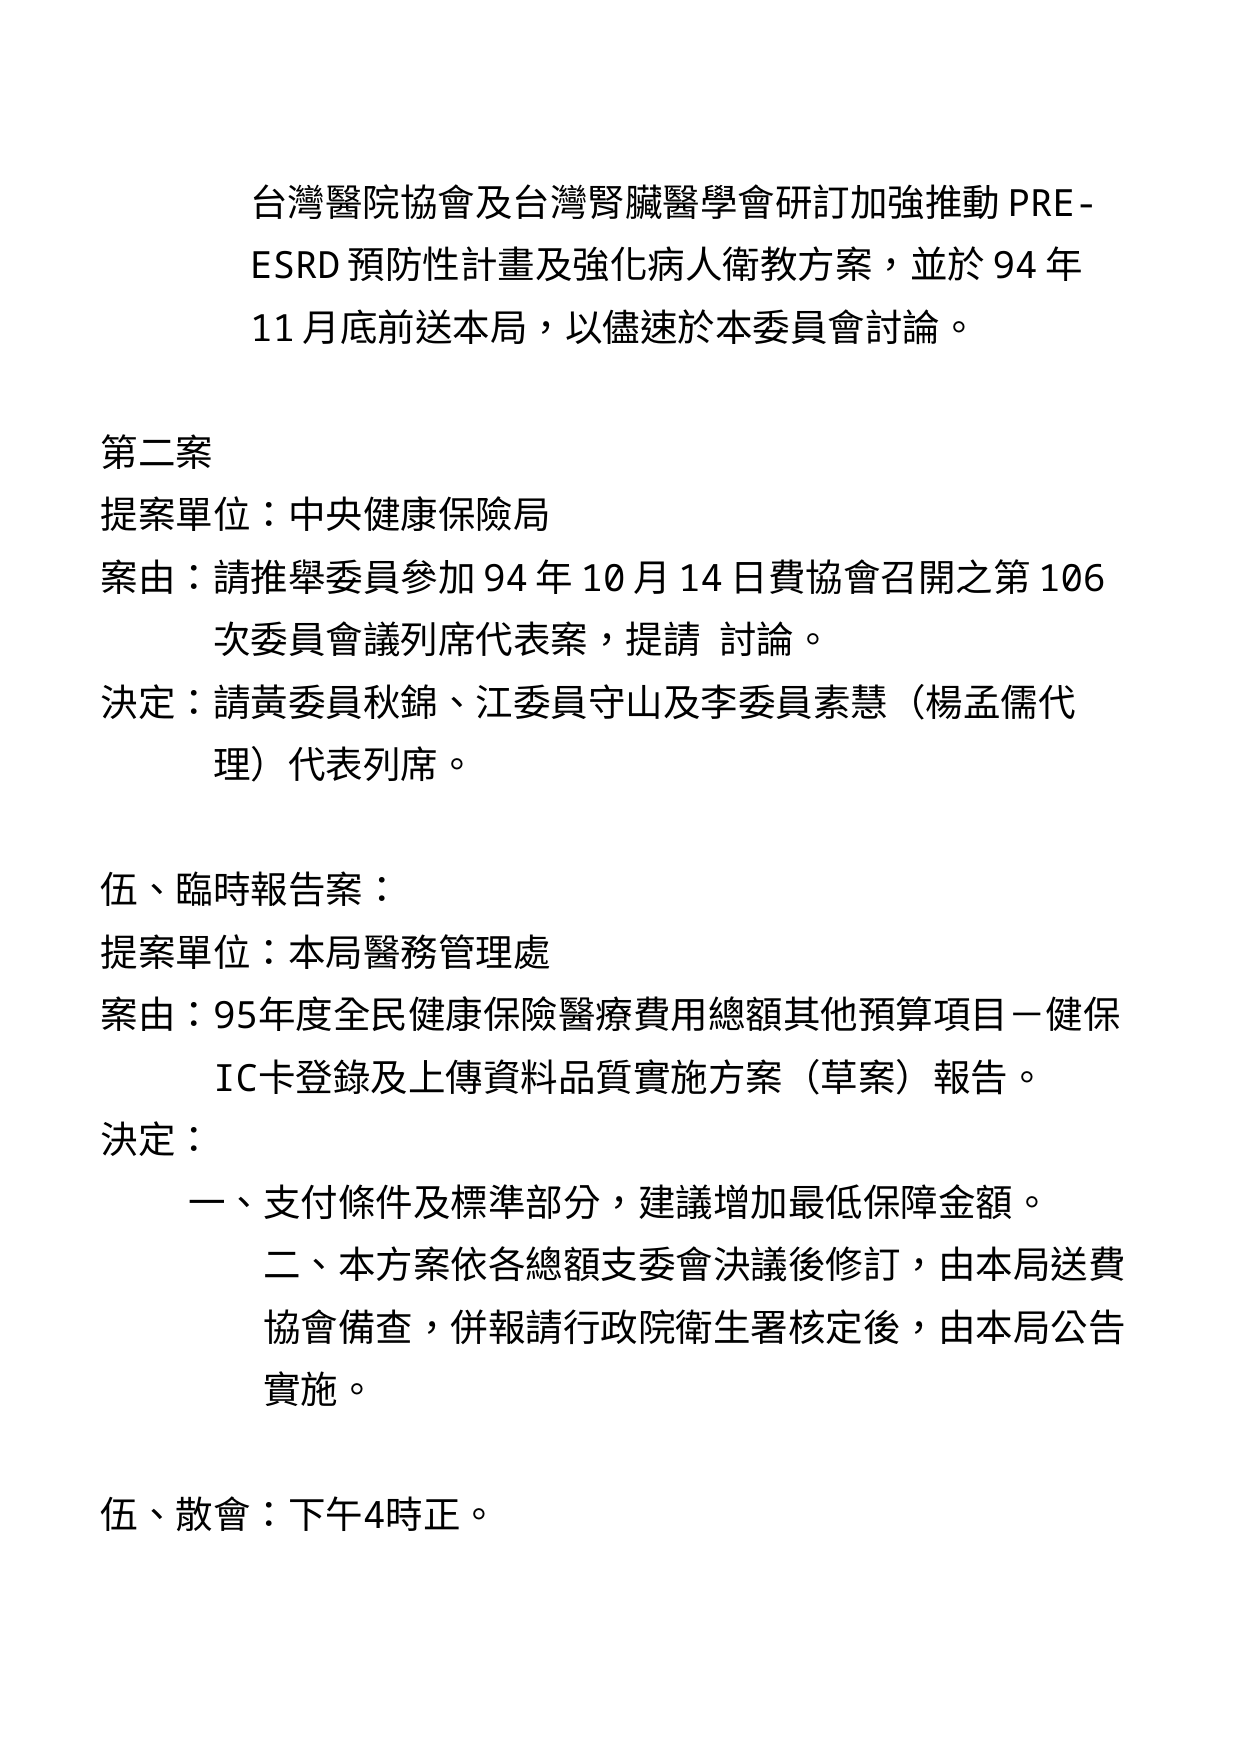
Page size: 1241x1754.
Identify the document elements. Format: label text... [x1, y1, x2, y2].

text 提案單位：本局醫務管理處 [100, 908, 1115, 971]
text 一、支付條件及標準部分，建議增加最低保障金額。 [175, 1158, 1140, 1221]
text 案由：95年度全民健康保險醫療費用總額其他預算項目－健保IC卡登錄及上傳資料品質實施方案（草案）報告。 [100, 971, 1140, 1096]
text 伍、臨時報告案： [100, 846, 1115, 908]
text 決定：請黃委員秋錦、江委員守山及李委員素慧（楊孟儒代理）代表列席。 [100, 658, 1115, 783]
text 第二案 [101, 408, 1115, 471]
text 伍、散會：下午4時正。 [100, 1471, 1115, 1533]
text 案由：請推舉委員參加94年10月14日費協會召開之第106次委員會議列席代表案，提請 討論。 [100, 533, 1115, 658]
text 二、本方案依各總額支委會決議後修訂，由本局送費協會備查，併報請行政院衛生署核定後，由本局公告實施。 [263, 1221, 1140, 1408]
text 三、請中華民國醫師公會全國聯合會、台灣透析基層協會、台灣醫院協會及台灣腎臟醫學會研訂加強推動PRE-ESRD預防性計畫及強化病人衛教方案，並於94年11月底前送本局，以儘速於本委員會討論。 [175, 158, 1115, 346]
text 決定： [100, 1096, 1115, 1158]
text 提案單位：中央健康保險局 [101, 471, 1115, 533]
